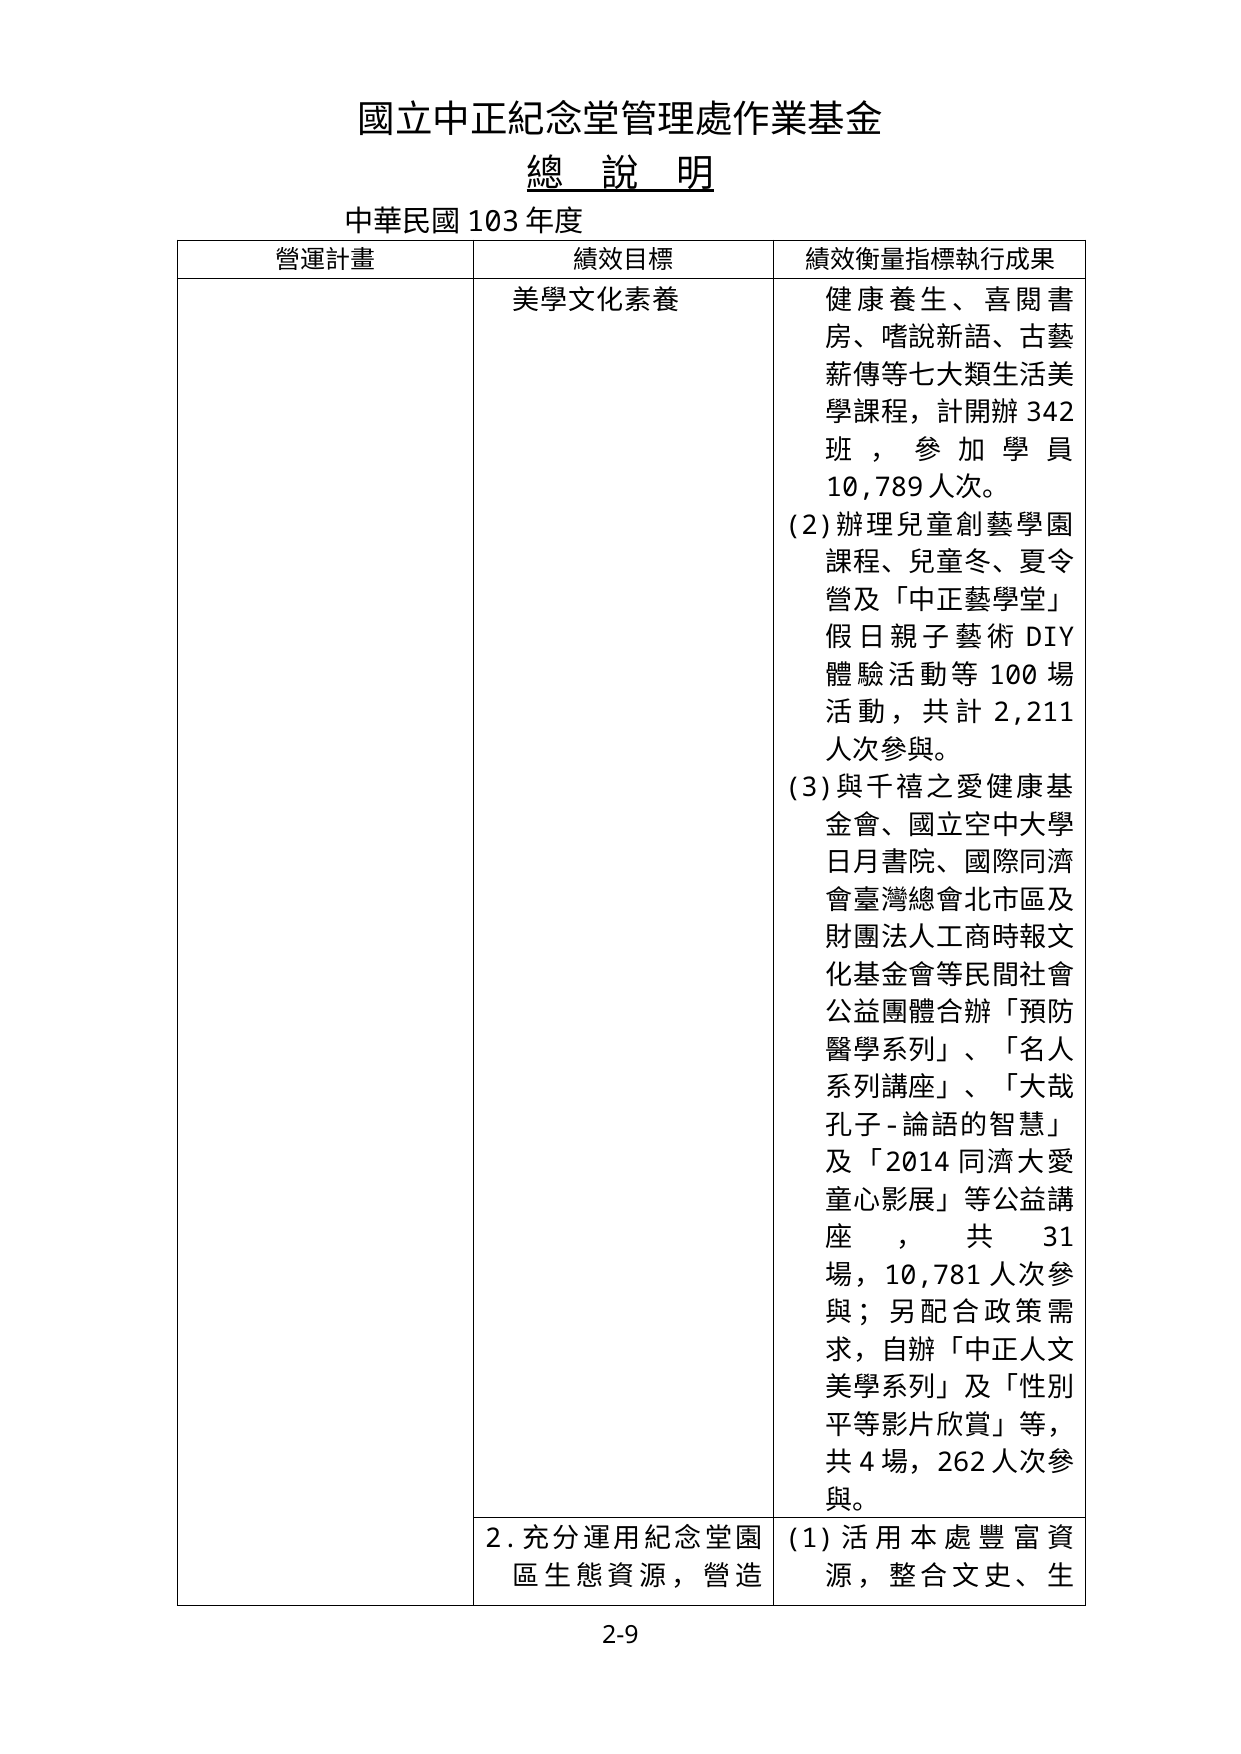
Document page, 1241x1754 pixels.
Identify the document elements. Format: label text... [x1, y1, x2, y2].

table_cell 2.充分運用紀念堂園區生態資源，營造 [474, 1518, 773, 1605]
table_header 營運計畫 [178, 241, 473, 278]
table_cell [178, 279, 473, 1605]
table_cell 健康養生、喜閱書房、嗜說新語、古藝薪傳等七大類生活美學課程，計開辦342班，參加學員10,789人次。 (2)辦理兒童創藝學園課程、兒童冬、夏令營及「中正藝學堂」假日親子藝術DIY體驗活動等100場活動，共計2,211人次參與。 (3)與千禧之愛健康基金會、國立空中大學日月書院、國際同濟會臺灣總會北市區及財團法人工商時報文化基金會等民間社會公益團體合辦「預防醫學系列」、「名人系列講座」、「大哉孔子-論語的智慧」及「2014同濟大愛 童心影展」等公益講座，共31場，10,781人次參與；另配合政策需求，自辦「中正人文美學系列」及「性別平等影片欣賞」等，共4場，262人次參與。 [774, 279, 1085, 1517]
table_cell (1)活用本處豐富資源，整合文史、生 [774, 1518, 1085, 1605]
table_header 績效衡量指標執行成果 [774, 241, 1085, 278]
table_cell 美學文化素養 [474, 279, 773, 1517]
table_header 績效目標 [474, 241, 773, 278]
